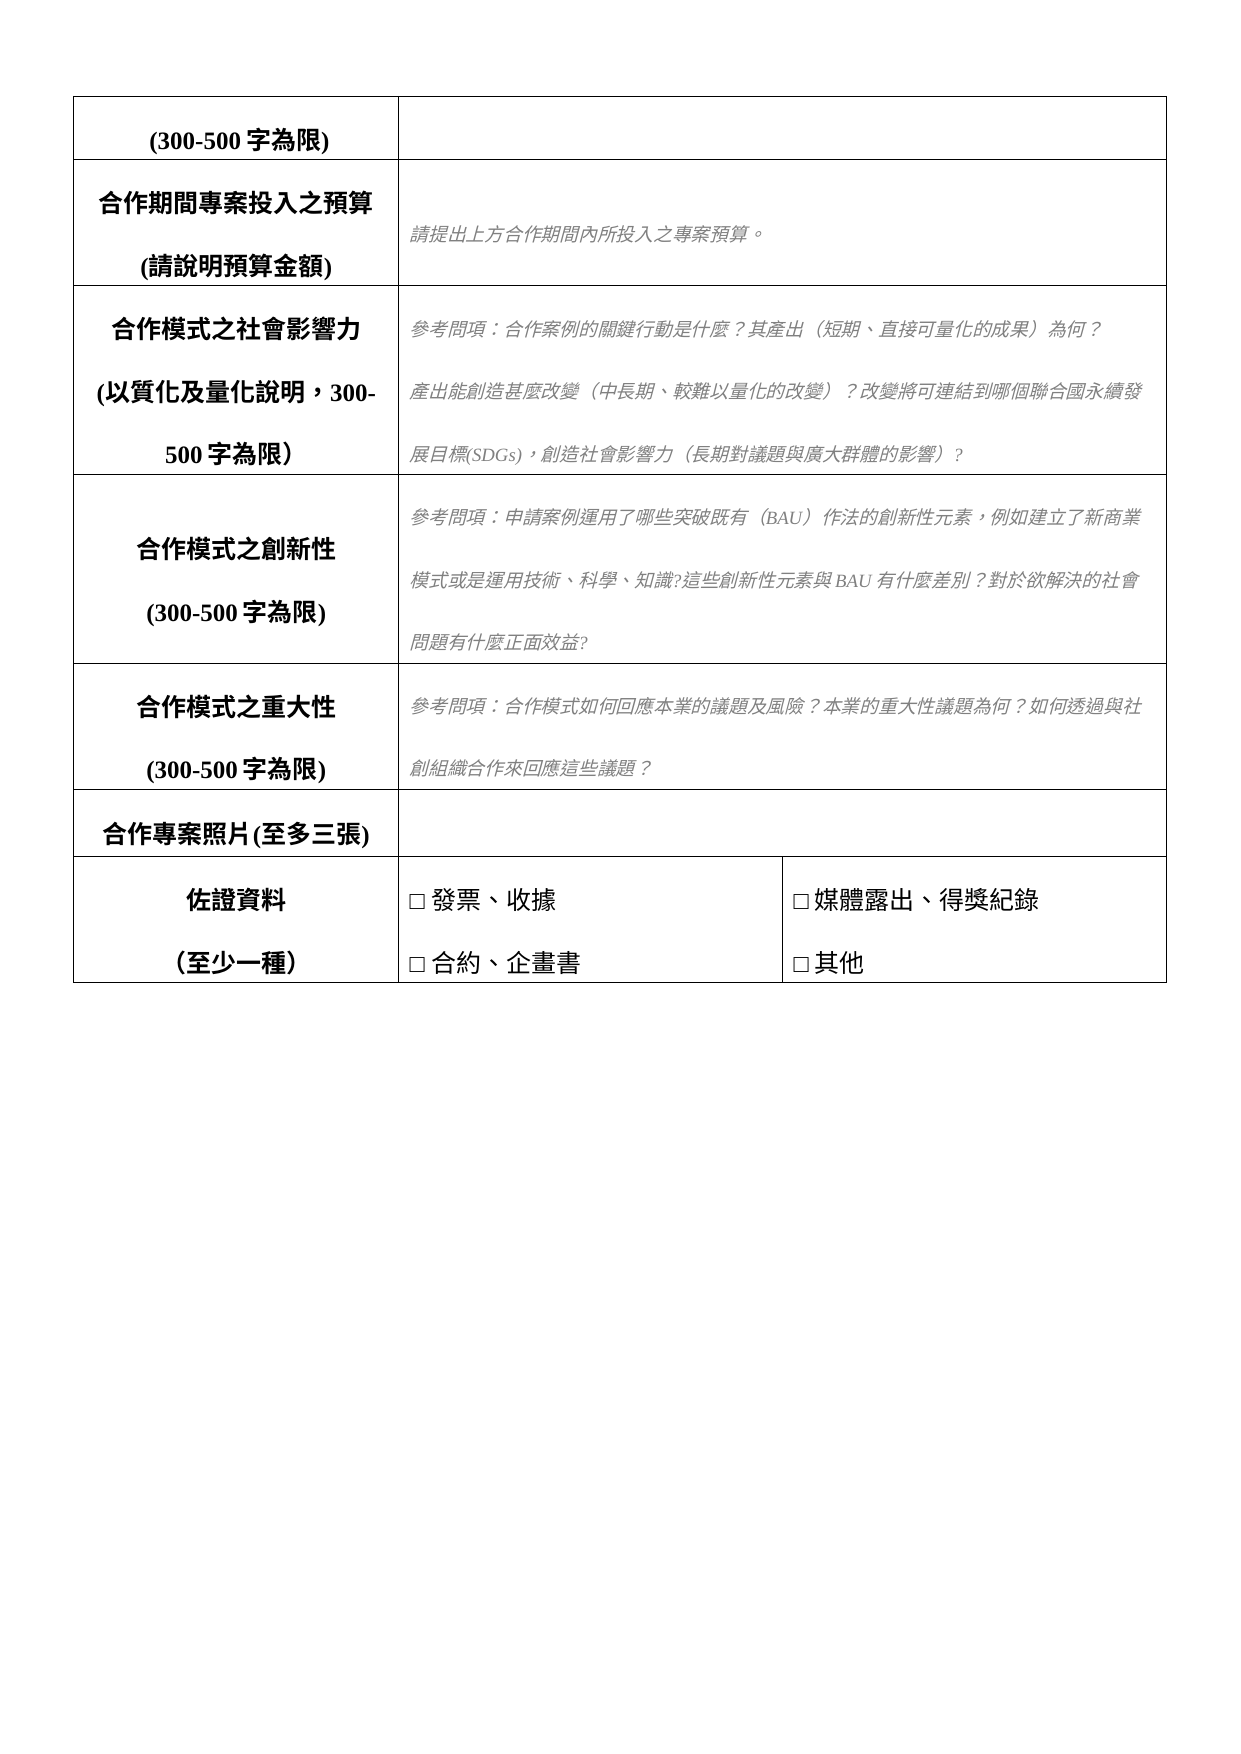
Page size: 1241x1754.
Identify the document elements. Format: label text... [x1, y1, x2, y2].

table_cell [399, 790, 1166, 856]
table_cell □ 媒體露出、得獎紀錄 □ 其他 [783, 857, 1166, 982]
table_cell 佐證資料 （至少一種） [74, 857, 398, 982]
table_cell 參考問項：申請案例運用了哪些突破既有（BAU）作法的創新性元素，例如建立了新商業模式或是運用技術、科學、知識?這些創新性元素與BAU有什麼差別？對於欲解決的社會問題有什麼正面效益? [399, 475, 1166, 662]
table_cell 請提出上方合作期間內所投入之專案預算。 [399, 160, 1166, 285]
table_cell 參考問項：合作案例的關鍵行動是什麼？其產出（短期、直接可量化的成果）為何？ 產出能創造甚麼改變（中長期、較難以量化的改變）？改變將可連結到哪個聯合國永續發展目標(SDGs)，創造社會影響力（長期對議題與廣大群體的影響）? [399, 286, 1166, 474]
table_cell □ 發票、收據 □ 合約、企畫書 [399, 857, 782, 982]
table_cell 合作模式之重大性 (300-500字為限) [74, 664, 398, 788]
table_cell [399, 97, 1166, 159]
table_cell 合作期間專案投入之預算 (請說明預算金額) [74, 160, 398, 285]
table_cell 合作模式之創新性 (300-500字為限) [74, 475, 398, 662]
table_cell 合作模式之社會影響力 (以質化及量化說明，300-500字為限） [74, 286, 398, 474]
table_cell (300-500字為限) [74, 97, 398, 159]
table_cell 參考問項：合作模式如何回應本業的議題及風險？本業的重大性議題為何？如何透過與社創組織合作來回應這些議題？ [399, 664, 1166, 788]
table_cell 合作專案照片(至多三張) [74, 790, 398, 856]
